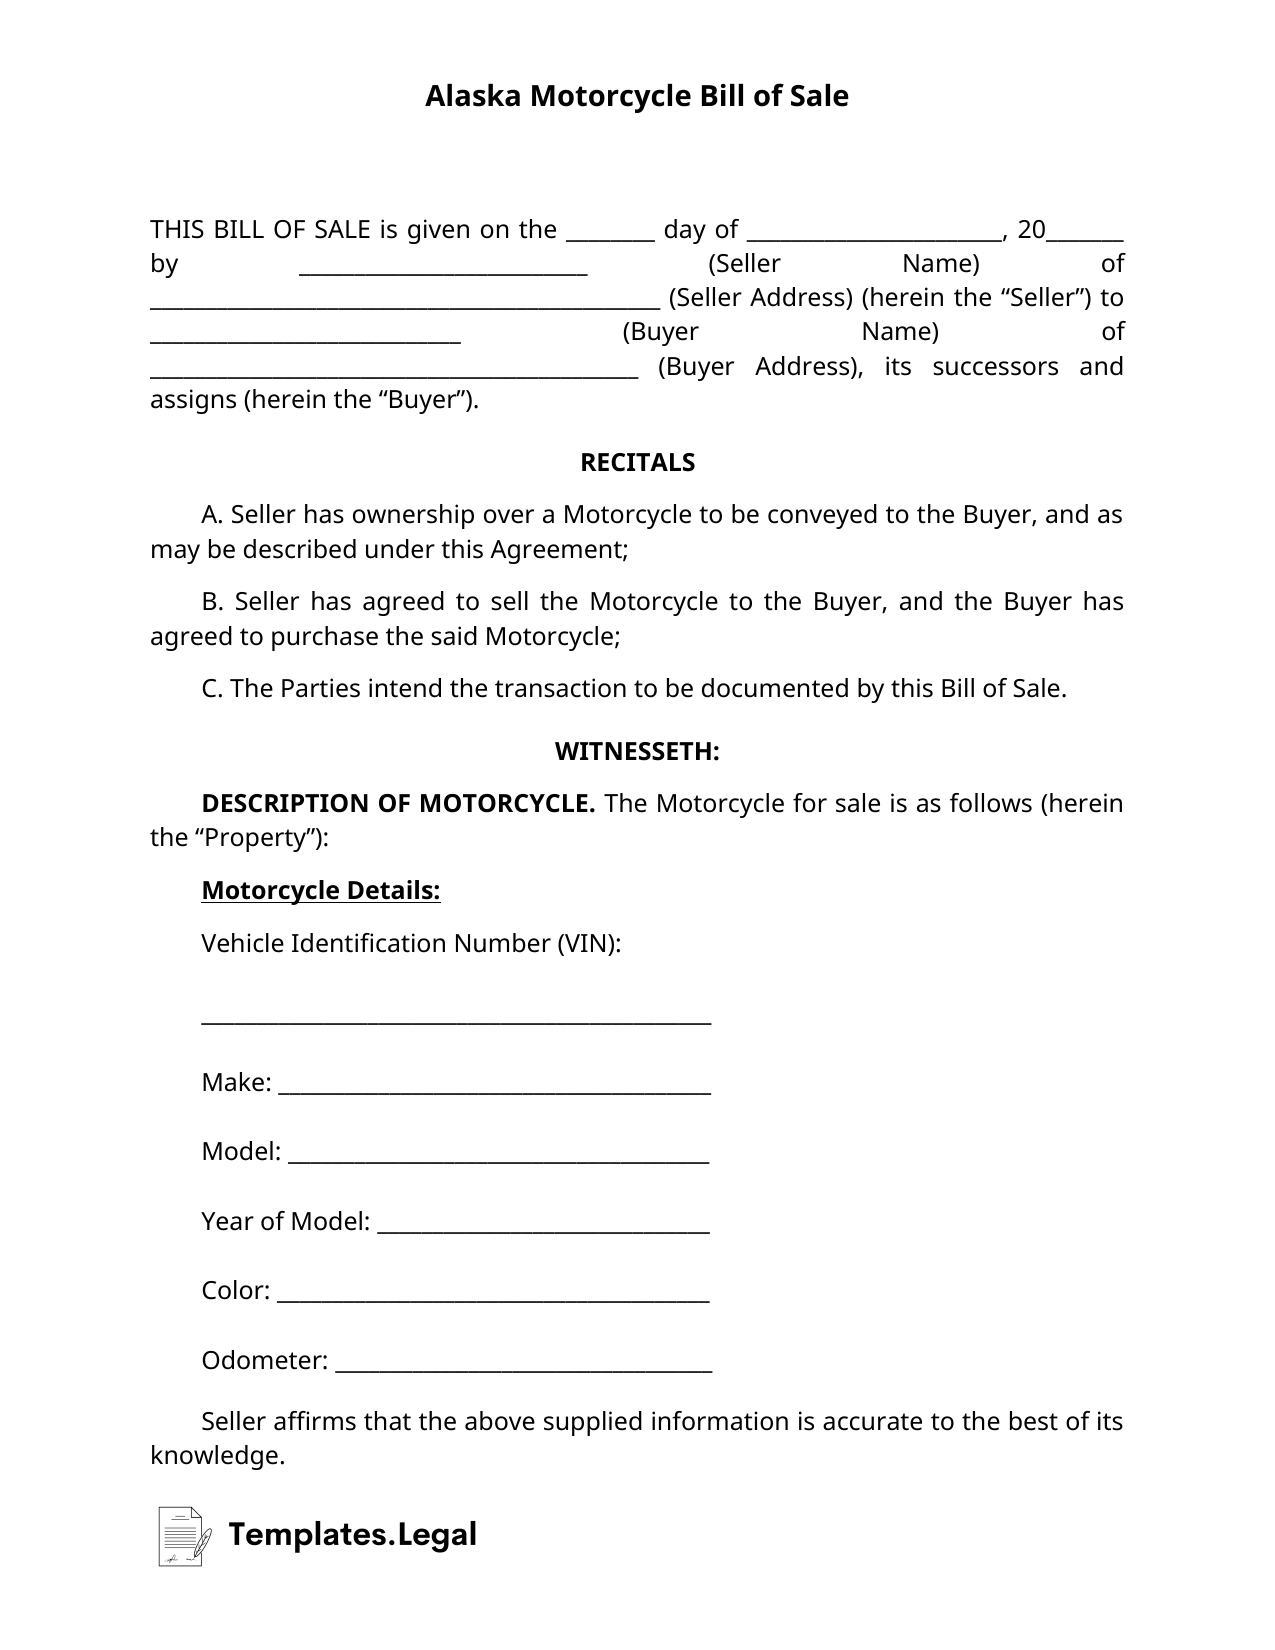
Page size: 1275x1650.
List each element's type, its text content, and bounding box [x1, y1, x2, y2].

text B. Seller has agreed to sell the Motorcycle to the Buyer, and the Buyer has agreed to purchase the said Motorcycle; [150, 584, 1125, 652]
text Vehicle Identification Number (VIN): [150, 926, 1125, 960]
text RECITALS [150, 444, 1125, 478]
text Year of Model: ______________________________ [150, 1203, 1125, 1238]
text Odometer: __________________________________ [150, 1342, 1125, 1377]
text Motorcycle Details: [150, 873, 1125, 907]
text Seller affirms that the above supplied information is accurate to the best of its knowledge. [150, 1404, 1125, 1472]
text C. The Parties intend the transaction to be documented by this Bill of Sale. [150, 671, 1125, 705]
text Alaska Motorcycle Bill of Sale [150, 75, 1125, 115]
text WITNESSETH: [150, 733, 1125, 767]
text A. Seller has ownership over a Motorcycle to be conveyed to the Buyer, and as may be described under this Agreement; [150, 497, 1125, 565]
text Make: _______________________________________ [150, 1064, 1125, 1099]
text Model: ______________________________________ [150, 1134, 1125, 1168]
text Color: _______________________________________ [150, 1273, 1125, 1307]
text ______________________________________________ [150, 995, 1125, 1029]
text DESCRIPTION OF MOTORCYCLE. The Motorcycle for sale is as follows (herein the “Property”): [150, 786, 1125, 854]
text THIS BILL OF SALE is given on the ________ day of _______________________, 20_______ by __________________________ (Seller Name) of ______________________________________________ (Seller Address) (herein the “Seller”) to ____________________________ (Buyer Name) of ____________________________________________ (Buyer Address), its successors and assigns (herein the “Buyer”). [150, 212, 1125, 416]
